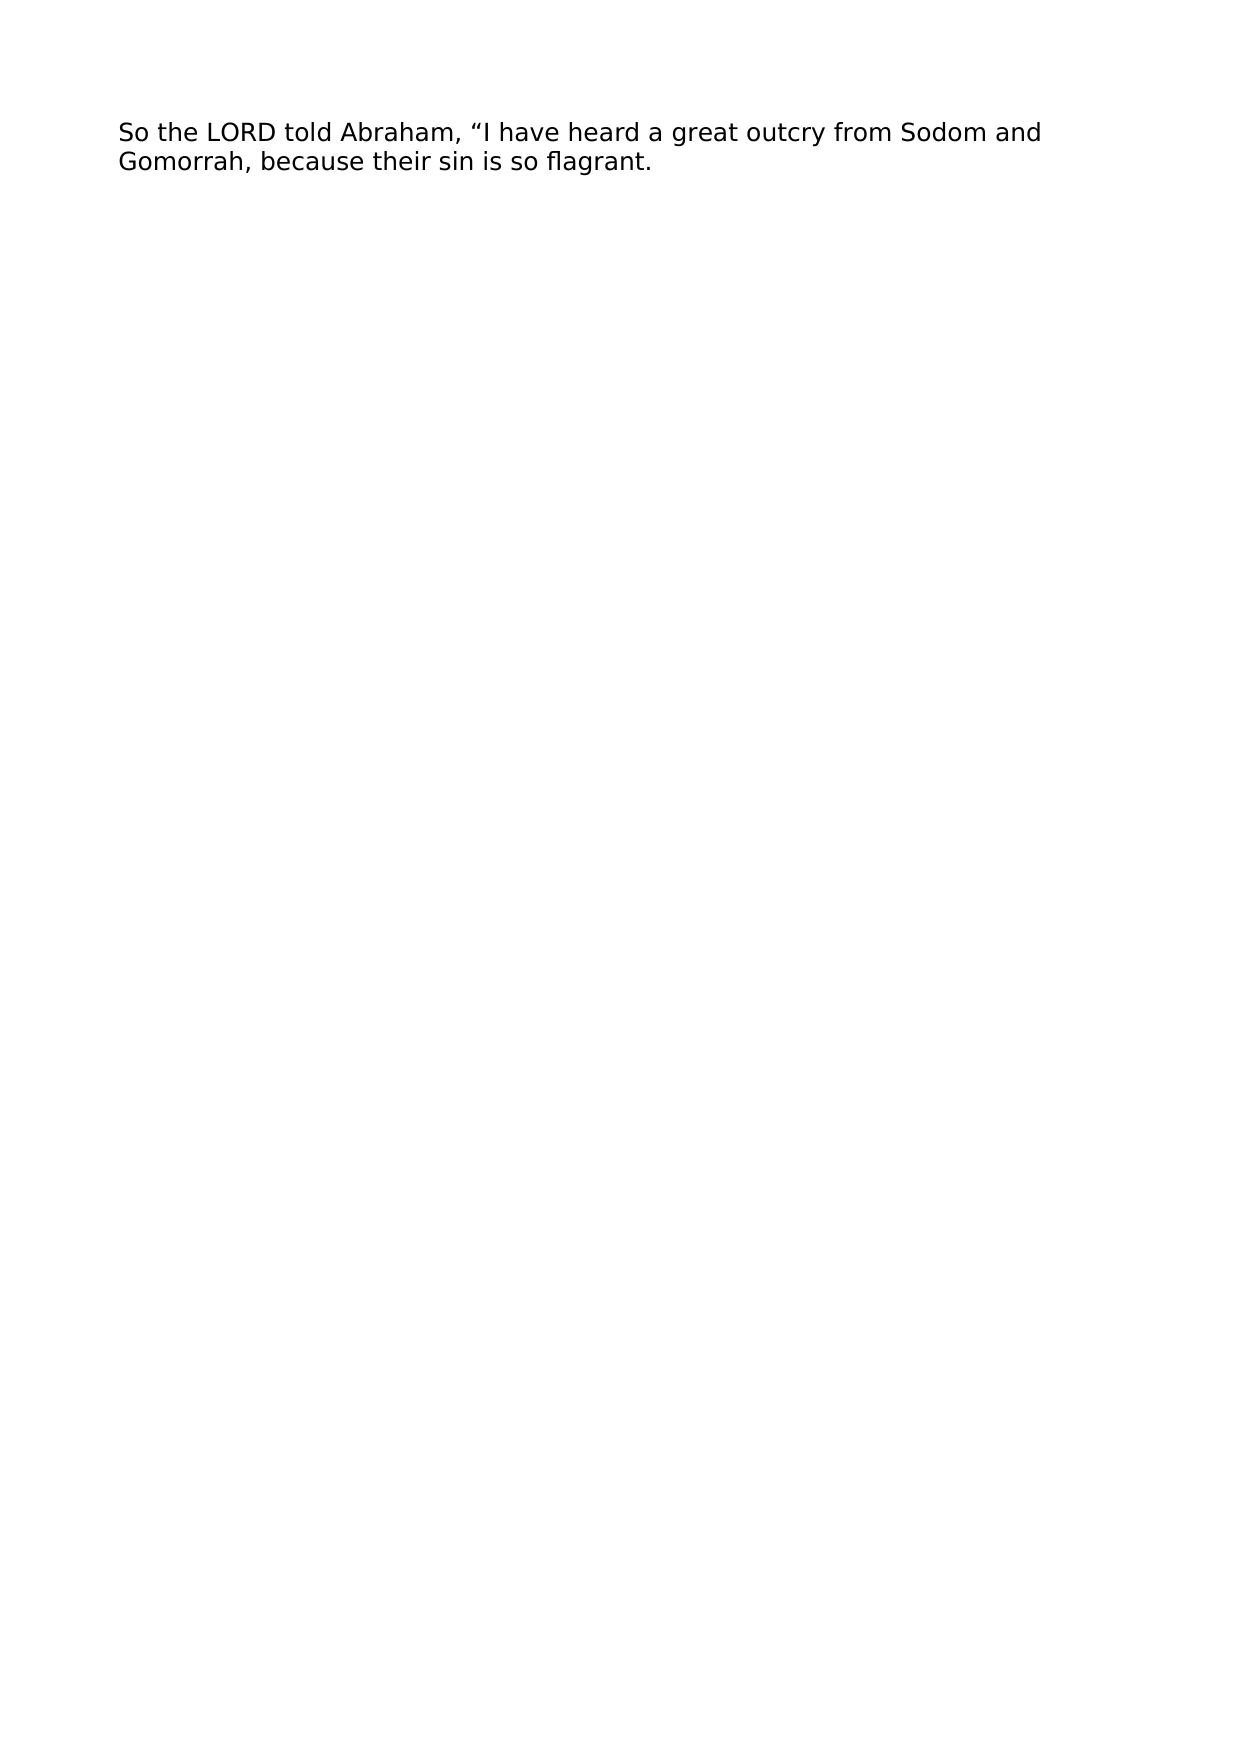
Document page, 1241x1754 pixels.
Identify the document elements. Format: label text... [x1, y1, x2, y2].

text So the LORD told Abraham, “I have heard a great outcry from Sodom and Gomorrah, because their sin is so flagrant. [118, 118, 1122, 176]
